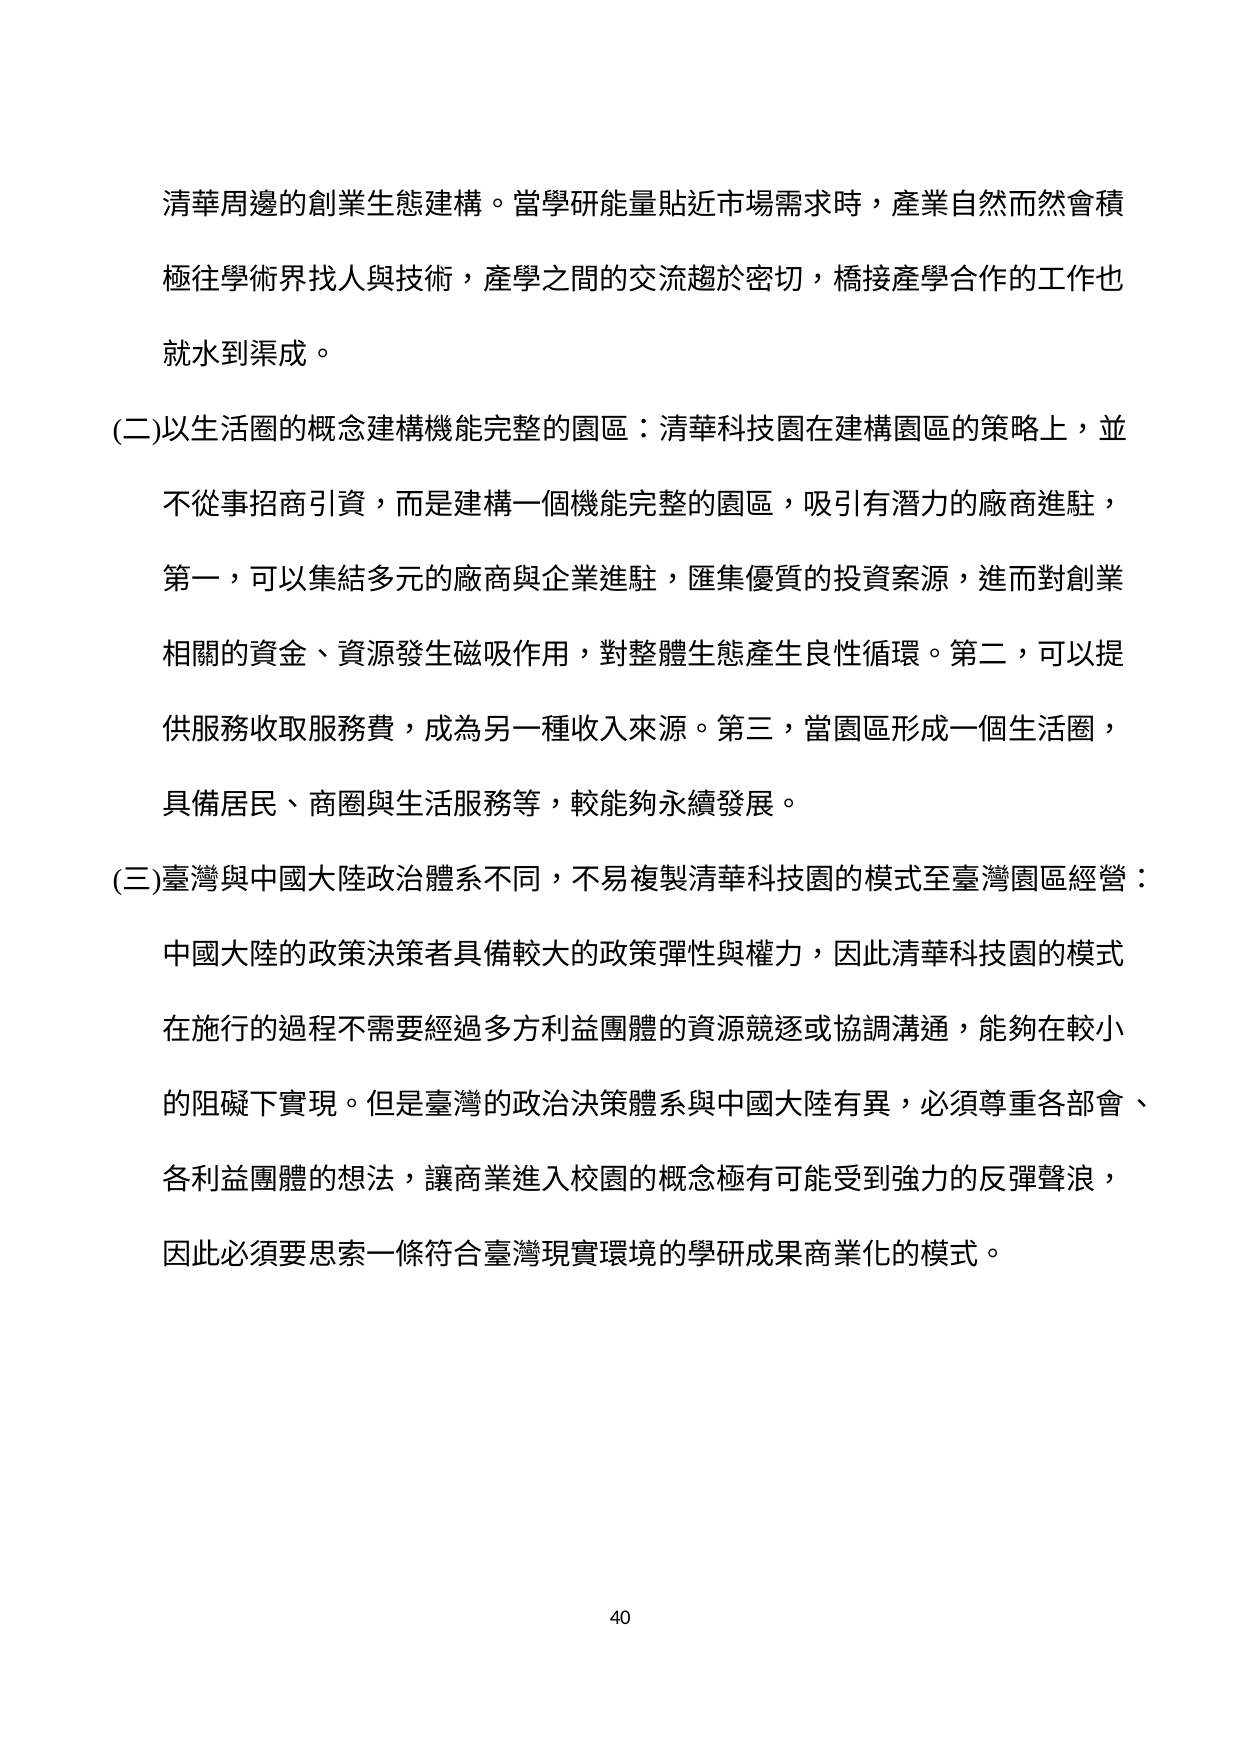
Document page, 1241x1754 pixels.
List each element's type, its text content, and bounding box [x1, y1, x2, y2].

text (二)以生活圈的概念建構機能完整的園區：清華科技園在建構園區的策略上，並不從事招商引資，而是建構一個機能完整的園區，吸引有潛力的廠商進駐，第一，可以集結多元的廠商與企業進駐，匯集優質的投資案源，進而對創業相關的資金、資源發生磁吸作用，對整體生態產生良性循環。第二，可以提供服務收取服務費，成為另一種收入來源。第三，當園區形成一個生活圈，具備居民、商圈與生活服務等，較能夠永續發展。 [112, 389, 1128, 839]
text (三)臺灣與中國大陸政治體系不同，不易複製清華科技園的模式至臺灣園區經營：中國大陸的政策決策者具備較大的政策彈性與權力，因此清華科技園的模式在施行的過程不需要經過多方利益團體的資源競逐或協調溝通，能夠在較小的阻礙下實現。但是臺灣的政治決策體系與中國大陸有異，必須尊重各部會、各利益團體的想法，讓商業進入校園的概念極有可能受到強力的反彈聲浪，因此必須要思索一條符合臺灣現實環境的學研成果商業化的模式。 [112, 839, 1128, 1289]
text 清華周邊的創業生態建構。當學研能量貼近市場需求時，產業自然而然會積極往學術界找人與技術，產學之間的交流趨於密切，橋接產學合作的工作也就水到渠成。 [112, 164, 1128, 389]
